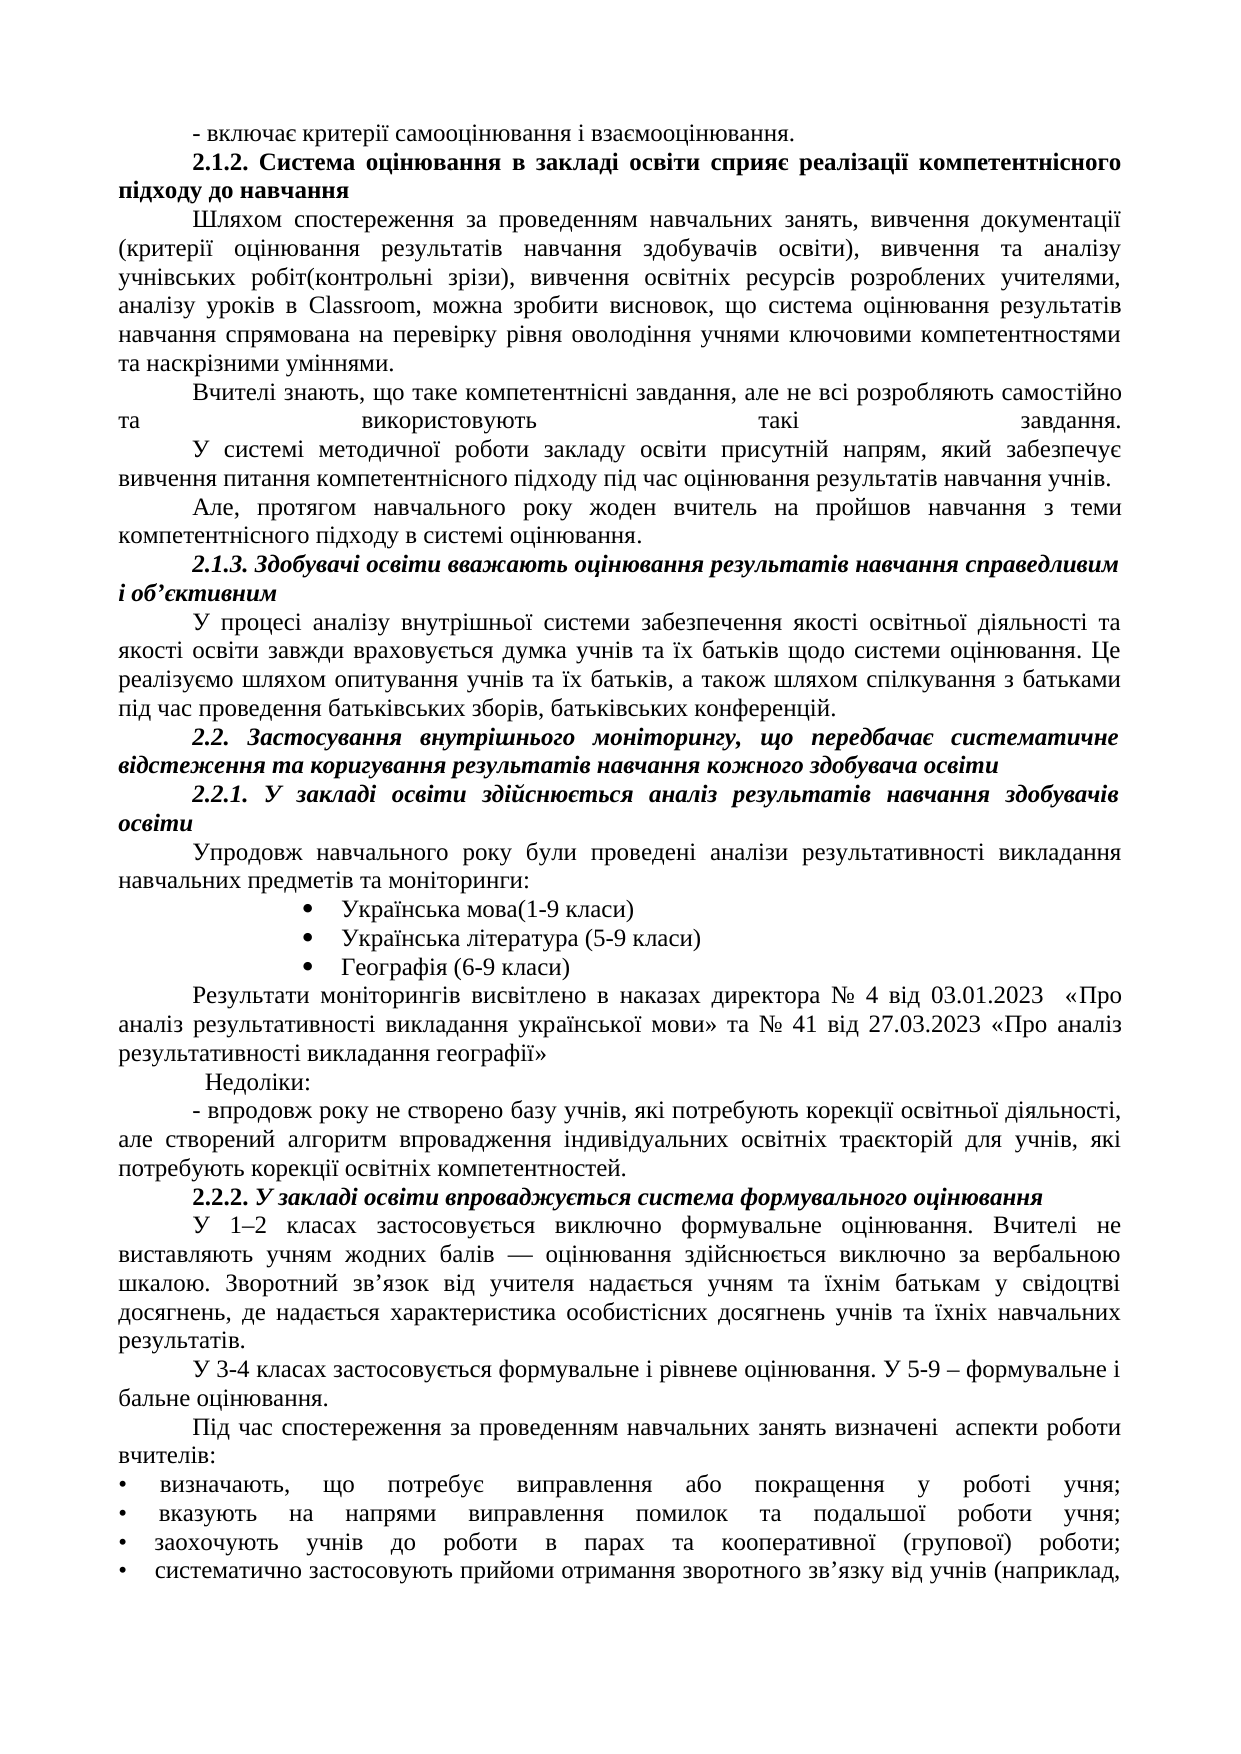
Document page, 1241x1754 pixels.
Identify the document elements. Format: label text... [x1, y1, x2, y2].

text - включає критерії самооцінювання і взаємооцінювання. [118, 118, 1122, 147]
text Але, протягом навчального року жоден вчитель на пройшов навчання з теми компетент­нісного підходу в системі оцінювання. [118, 492, 1122, 549]
text 2.2.1. У закладі освіти здійснюється аналіз результатів навчання здобувачів освіти [118, 779, 1122, 837]
text Упродовж навчального року були проведені аналізи результативності викладання навчальних предметів та моніторинги: [118, 837, 1122, 894]
text Вчителі знають, що таке компетентнісні завдання, але не всі розробляють самос­тійно та використовують такі завдання. У системі методичної роботи закладу освіти присутній напрям, який забезпечує вивчення питання компетентнісного підходу під час оцінювання результатів навчання учнів. [118, 377, 1122, 492]
text 2.2.2. У закладі освіти впроваджується система формувального оцінювання [118, 1182, 1122, 1211]
text Недоліки: [118, 1067, 1122, 1096]
text У 1–2 класах застосовується виключно формувальне оцінювання. Вчителі не виставляють учням жодних балів — оцінювання здійснюється виключно за вербальною шкалою. Зворотний зв’язок від учителя надається учням та їхнім батькам у свідоцтві досягнень, де надається характеристика особистісних досягнень учнів та їхніх навчальних результатів. [118, 1211, 1122, 1354]
text Під час спостереження за проведенням навчальних занять визначені аспекти роботи вчителів: • визначають, що потребує виправлення або покращення у роботі учня; • вказують на напрями виправлення помилок та подальшої роботи учня; • заохочують учнів до роботи в парах та кооперативної (групової) роботи; • систематично застосовують прийоми отримання зворотного зв’язку від учнів (наприклад, [118, 1412, 1122, 1584]
text У 3-4 класах застосовується формувальне і рівневе оцінювання. У 5-9 – формувальне і бальне оцінювання. [118, 1354, 1122, 1412]
text Результати моніторингів висвітлено в наказах директора № 4 від 03.01.2023 «Про аналіз результативності викладання української мови» та № 41 від 27.03.2023 «Про аналіз результативності викладання географії» [118, 981, 1122, 1067]
list Українська мова(1-9 класи) [229, 894, 1122, 923]
text - впродовж року не створено базу учнів, які потребують корекції освітньої діяльності, але створений алгоритм впровадження індивідуальних освітніх траєкторій для учнів, які потребують корекції освітніх компетентностей. [118, 1096, 1122, 1182]
list Українська література (5-9 класи) [229, 923, 1122, 952]
list Географія (6-9 класи) [229, 952, 1122, 981]
text 2.1.3. Здобувачі освіти вважають оцінювання результатів навчання справедливим і об’єктивним [118, 549, 1122, 607]
text 2.2. Застосування внутрішнього моніторингу, що передбачає систематичне відстеження та коригування результатів навчання кожного здобувача освіти [118, 722, 1122, 779]
text 2.1.2. Система оцінювання в закладі освіти сприяє реалізації компетентнісного під­ходу до навчання [118, 147, 1122, 204]
text У процесі аналізу внутрішньої системи забезпечення якості освітньої діяльності та якості освіти завжди враховується думка учнів та їх батьків щодо системи оцінювання. Це реалізуємо шляхом опитування учнів та їх батьків, а також шляхом спілкування з батьками під час проведення батьківських зборів, батьківських конференцій. [118, 607, 1122, 722]
text Шляхом спостереження за проведенням навчальних занять, вивчення документації (критерії оцінювання результатів навчання здобувачів освіти), вивчення та аналізу учнівських робіт(контрольні зрізи), вивчення освітніх ресурсів розроблених учителями, аналізу уроків в Classroom, можна зробити висновок, що система оцінювання результатів навчання спрямована на перевірку рівня оволодіння учнями ключовими компетентностями та наскрізними уміннями. [118, 204, 1122, 377]
